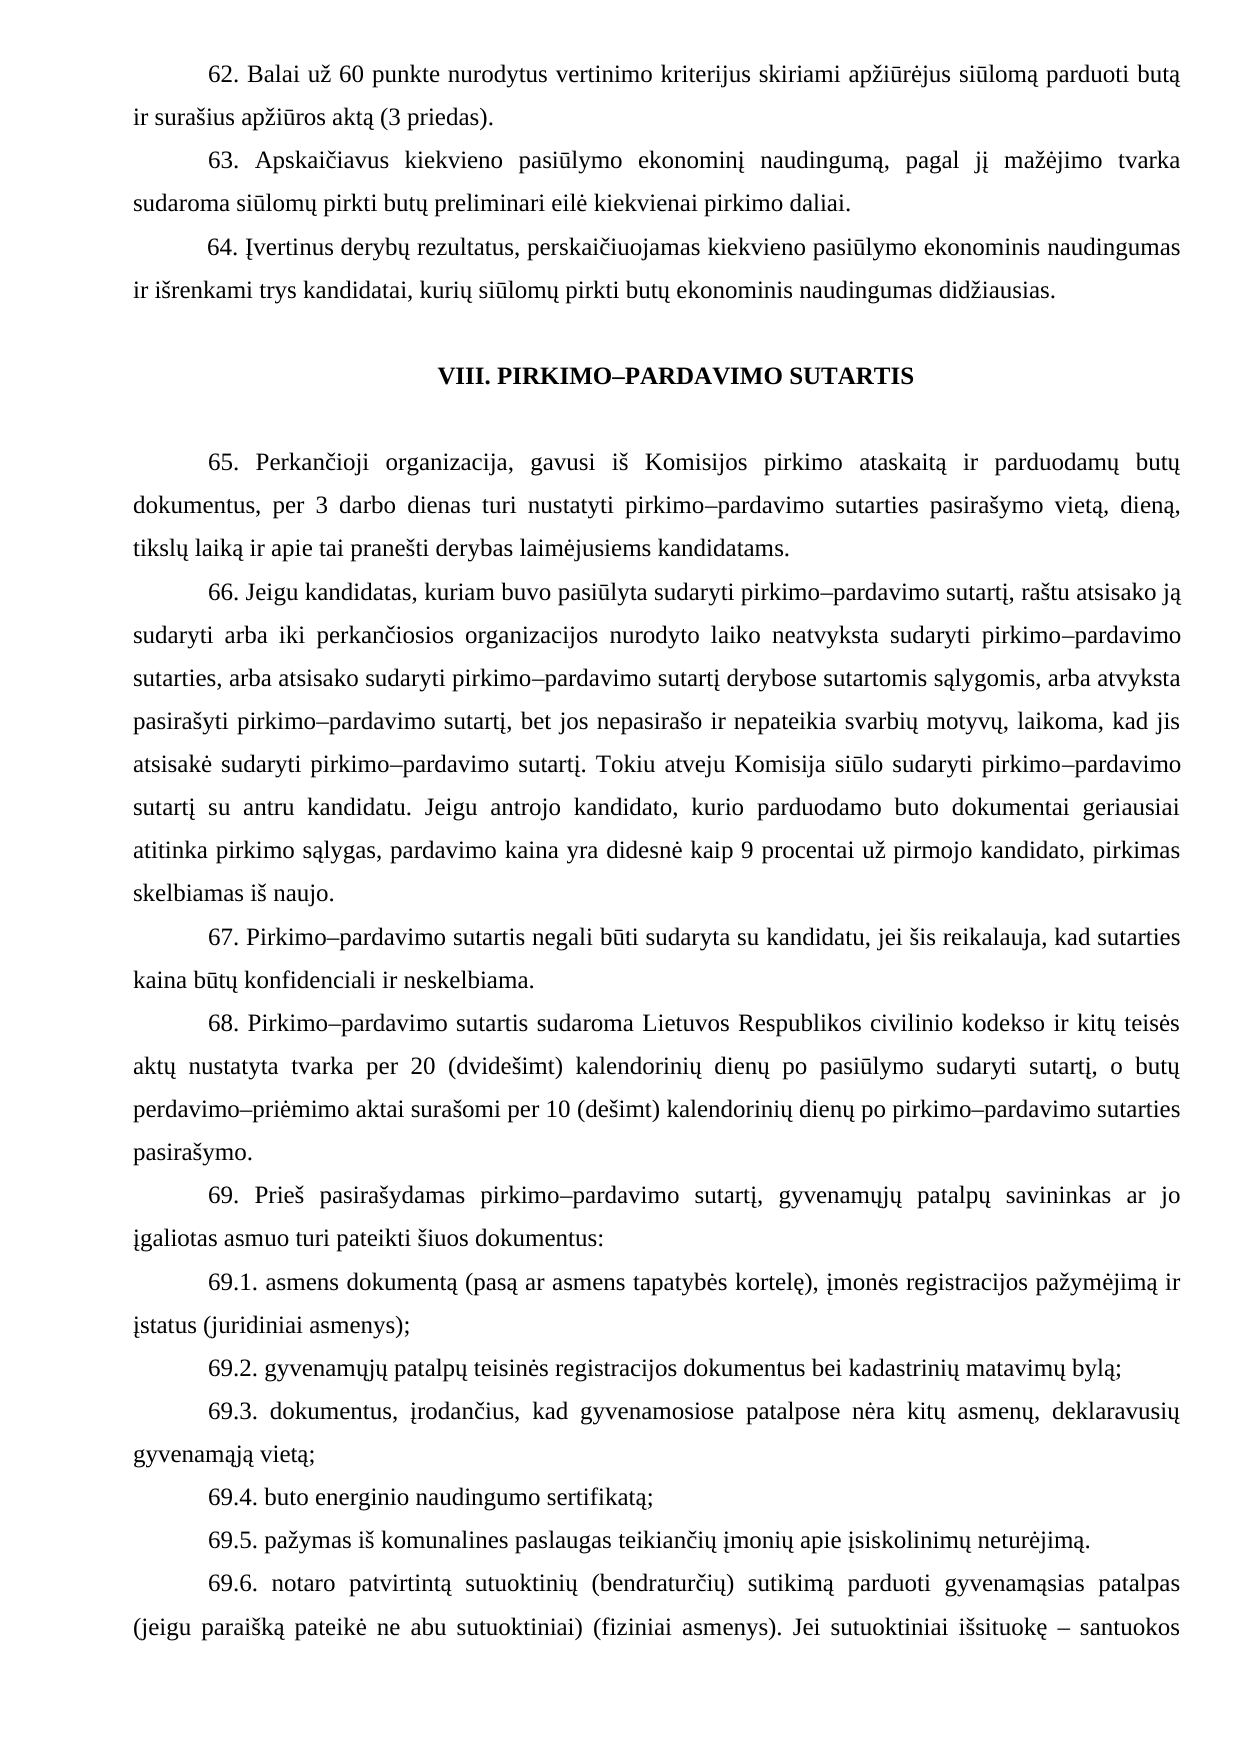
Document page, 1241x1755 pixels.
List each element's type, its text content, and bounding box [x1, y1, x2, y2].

text 63. Apskaičiavus kiekvieno pasiūlymo ekonominį naudingumą, pagal jį mažėjimo tvarka sudaroma siūlomų pirkti butų preliminari eilė kiekvienai pirkimo daliai. [133, 145, 1181, 217]
text 69.1. asmens dokumentą (pasą ar asmens tapatybės kortelę), įmonės registracijos pažymėjimą ir įstatus (juridiniai asmenys); [133, 1267, 1181, 1338]
text 64. Įvertinus derybų rezultatus, perskaičiuojamas kiekvieno pasiūlymo ekonominis naudingumas ir išrenkami trys kandidatai, kurių siūlomų pirkti butų ekonominis naudingumas didžiausias. [133, 232, 1181, 303]
text viII. Pirkimo–PARDAVIMO sutartis [170, 361, 1181, 390]
text 69.2. gyvenamųjų patalpų teisinės registracijos dokumentus bei kadastrinių matavimų bylą; [133, 1353, 1181, 1382]
text 67. Pirkimo–pardavimo sutartis negali būti sudaryta su kandidatu, jei šis reikalauja, kad sutarties kaina būtų konfidenciali ir neskelbiama. [133, 922, 1181, 993]
text 69. Prieš pasirašydamas pirkimo–pardavimo sutartį, gyvenamųjų patalpų savininkas ar jo įgaliotas asmuo turi pateikti šiuos dokumentus: [133, 1180, 1181, 1252]
text 69.5. pažymas iš komunalines paslaugas teikiančių įmonių apie įsiskolinimų neturėjimą. [133, 1525, 1181, 1554]
text 68. Pirkimo–pardavimo sutartis sudaroma Lietuvos Respublikos civilinio kodekso ir kitų teisės aktų nustatyta tvarka per 20 (dvidešimt) kalendorinių dienų po pasiūlymo sudaryti sutartį, o butų perdavimo–priėmimo aktai surašomi per 10 (dešimt) kalendorinių dienų po pirkimo–pardavimo sutarties pasirašymo. [133, 1008, 1181, 1166]
text 69.3. dokumentus, įrodančius, kad gyvenamosiose patalpose nėra kitų asmenų, deklaravusių gyvenamąją vietą; [133, 1396, 1181, 1468]
text 65. Perkančioji organizacija, gavusi iš Komisijos pirkimo ataskaitą ir parduodamų butų dokumentus, per 3 darbo dienas turi nustatyti pirkimo–pardavimo sutarties pasirašymo vietą, dieną, tikslų laiką ir apie tai pranešti derybas laimėjusiems kandidatams. [133, 447, 1181, 562]
text 66. Jeigu kandidatas, kuriam buvo pasiūlyta sudaryti pirkimo–pardavimo sutartį, raštu atsisako ją sudaryti arba iki perkančiosios organizacijos nurodyto laiko neatvyksta sudaryti pirkimo–pardavimo sutarties, arba atsisako sudaryti pirkimo–pardavimo sutartį derybose sutartomis sąlygomis, arba atvyksta pasirašyti pirkimo–pardavimo sutartį, bet jos nepasirašo ir nepateikia svarbių motyvų, laikoma, kad jis atsisakė sudaryti pirkimo–pardavimo sutartį. Tokiu atveju Komisija siūlo sudaryti pirkimo–pardavimo sutartį su antru kandidatu. Jeigu antrojo kandidato, kurio parduodamo buto dokumentai geriausiai atitinka pirkimo sąlygas, pardavimo kaina yra didesnė kaip 9 procentai už pirmojo kandidato, pirkimas skelbiamas iš naujo. [133, 577, 1181, 907]
text 69.4. buto energinio naudingumo sertifikatą; [133, 1482, 1181, 1511]
text 69.6. notaro patvirtintą sutuoktinių (bendraturčių) sutikimą parduoti gyvenamąsias patalpas (jeigu paraišką pateikė ne abu sutuoktiniai) (fiziniai asmenys). Jei sutuoktiniai išsituokę – santuokos [133, 1568, 1181, 1640]
text 62. Balai už 60 punkte nurodytus vertinimo kriterijus skiriami apžiūrėjus siūlomą parduoti butą ir surašius apžiūros aktą (3 priedas). [133, 59, 1181, 131]
